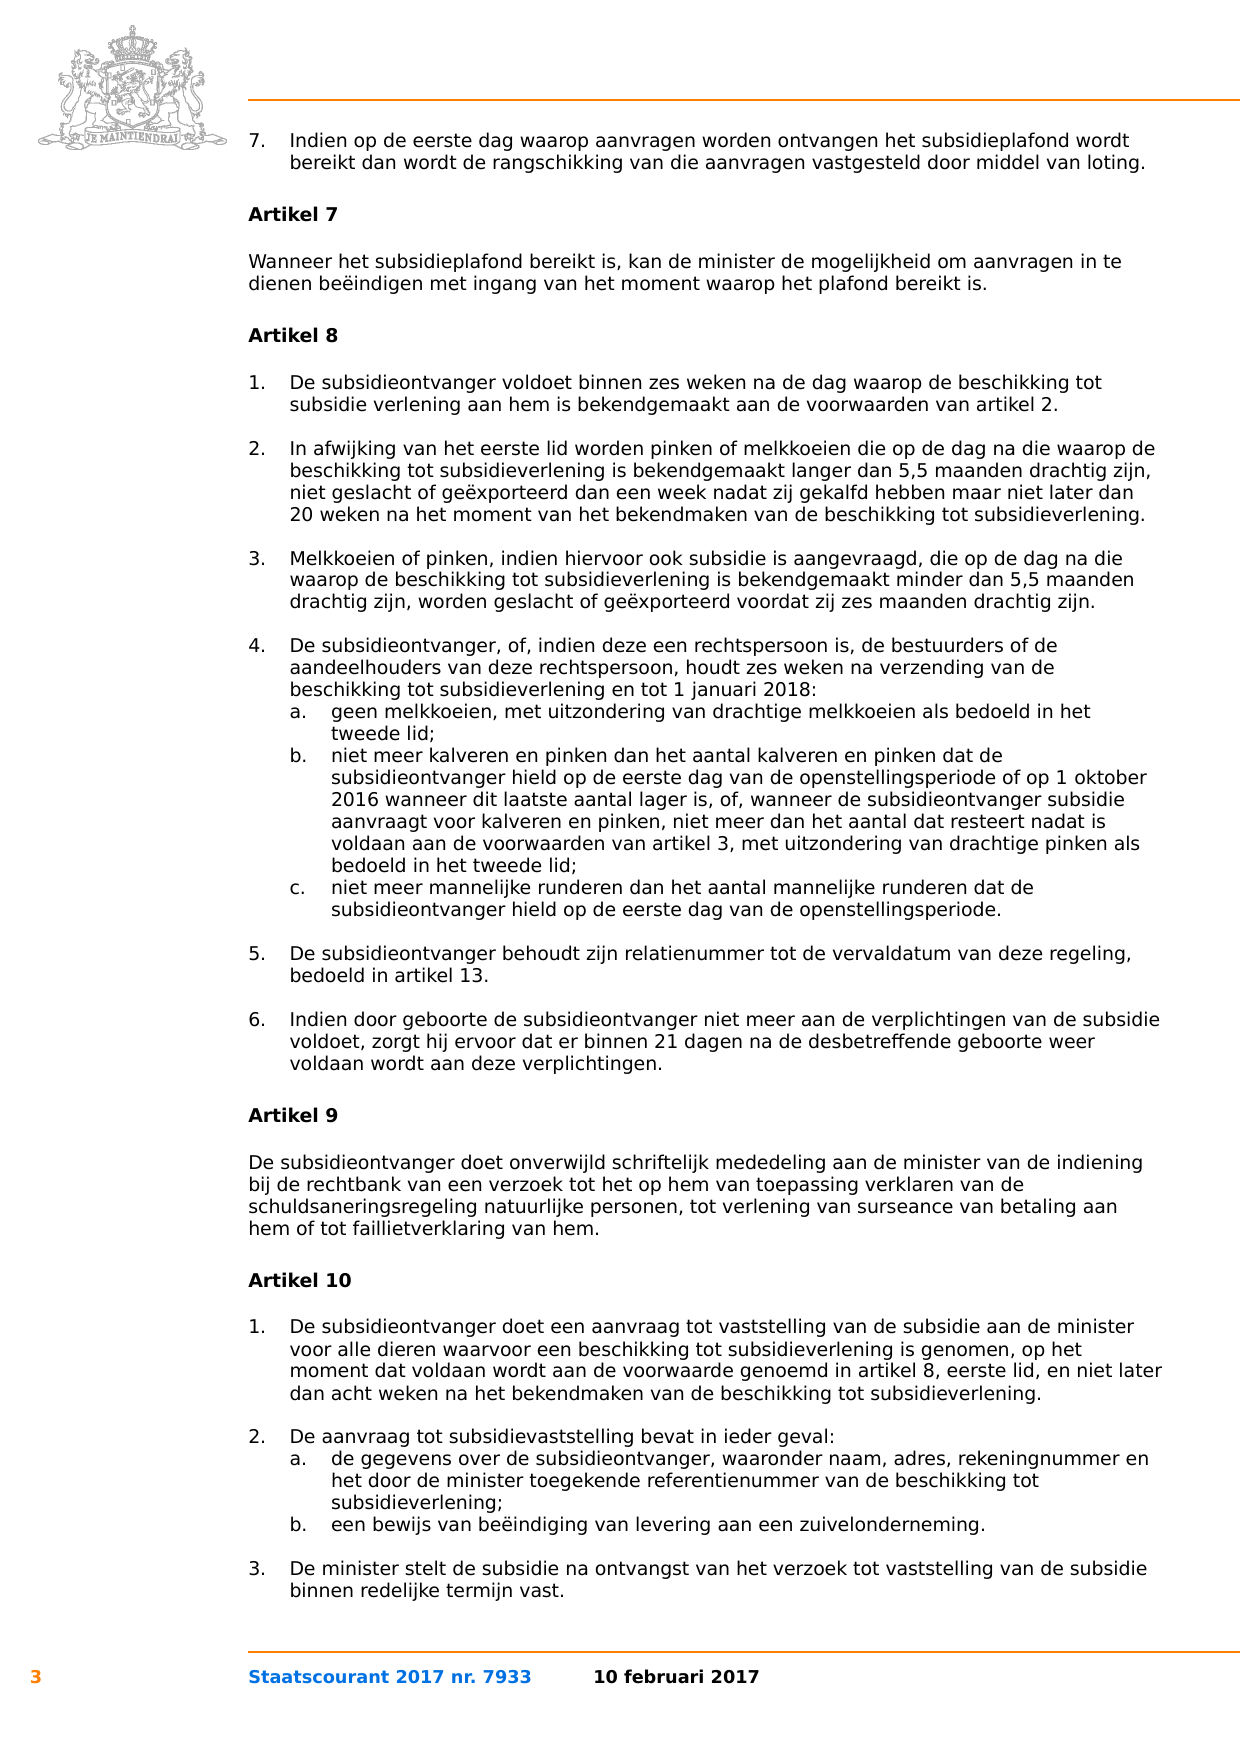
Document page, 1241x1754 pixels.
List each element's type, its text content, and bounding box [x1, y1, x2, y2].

text 3. De minister stelt de subsidie na ontvangst van het verzoek tot vaststelling van de subsidie binnen redelijke termijn vast. [248, 1558, 1163, 1602]
text 4. De subsidieontvanger, of, indien deze een rechtspersoon is, de bestuurders of de aandeelhouders van deze rechtspersoon, houdt zes weken na verzending van de beschikking tot subsidieverlening en tot 1 januari 2018: [248, 635, 1163, 701]
text 2. De aanvraag tot subsidievaststelling bevat in ieder geval: [248, 1426, 1163, 1448]
text 2. In afwijking van het eerste lid worden pinken of melkkoeien die op de dag na die waarop de beschikking tot subsidieverlening is bekendgemaakt langer dan 5,5 maanden drachtig zijn, niet geslacht of geëxporteerd dan een week nadat zij gekalfd hebben maar niet later dan 20 weken na het moment van het bekendmaken van de beschikking tot subsidieverlening. [248, 438, 1163, 526]
subtitle Artikel 9 [248, 1104, 1163, 1127]
text b. een bewijs van beëindiging van levering aan een zuivelonderneming. [289, 1514, 1163, 1536]
text a. geen melkkoeien, met uitzondering van drachtige melkkoeien als bedoeld in het tweede lid; [289, 701, 1163, 745]
subtitle Artikel 8 [248, 325, 1163, 347]
subtitle Artikel 10 [248, 1269, 1163, 1291]
text c. niet meer mannelijke runderen dan het aantal mannelijke runderen dat de subsidieontvanger hield op de eerste dag van de openstellingsperiode. [289, 877, 1163, 921]
text b. niet meer kalveren en pinken dan het aantal kalveren en pinken dat de subsidieontvanger hield op de eerste dag van de openstellingsperiode of op 1 oktober 2016 wanneer dit laatste aantal lager is, of, wanneer de subsidieontvanger subsidie aanvraagt voor kalveren en pinken, niet meer dan het aantal dat resteert nadat is voldaan aan de voorwaarden van artikel 3, met uitzondering van drachtige pinken als bedoeld in het tweede lid; [289, 745, 1163, 877]
text Wanneer het subsidieplafond bereikt is, kan de minister de mogelijkheid om aanvragen in te dienen beëindigen met ingang van het moment waarop het plafond bereikt is. [248, 251, 1163, 295]
text 3. Melkkoeien of pinken, indien hiervoor ook subsidie is aangevraagd, die op de dag na die waarop de beschikking tot subsidieverlening is bekendgemaakt minder dan 5,5 maanden drachtig zijn, worden geslacht of geëxporteerd voordat zij zes maanden drachtig zijn. [248, 547, 1163, 613]
text 5. De subsidieontvanger behoudt zijn relatienummer tot de vervaldatum van deze regeling, bedoeld in artikel 13. [248, 943, 1163, 987]
text a. de gegevens over de subsidieontvanger, waaronder naam, adres, rekeningnummer en het door de minister toegekende referentienummer van de beschikking tot subsidieverlening; [289, 1448, 1163, 1514]
text De subsidieontvanger doet onverwijld schriftelijk mededeling aan de minister van de indiening bij de rechtbank van een verzoek tot het op hem van toepassing verklaren van de schuldsaneringsregeling natuurlijke personen, tot verlening van surseance van betaling aan hem of tot faillietverklaring van hem. [248, 1152, 1163, 1239]
text 1. De subsidieontvanger voldoet binnen zes weken na de dag waarop de beschikking tot subsidie verlening aan hem is bekendgemaakt aan de voorwaarden van artikel 2. [248, 372, 1163, 416]
picture [38, 25, 227, 150]
text 6. Indien door geboorte de subsidieontvanger niet meer aan de verplichtingen van de subsidie voldoet, zorgt hij ervoor dat er binnen 21 dagen na de desbetreffende geboorte weer voldaan wordt aan deze verplichtingen. [248, 1009, 1163, 1074]
text 1. De subsidieontvanger doet een aanvraag tot vaststelling van de subsidie aan de minister voor alle dieren waarvoor een beschikking tot subsidieverlening is genomen, op het moment dat voldaan wordt aan de voorwaarde genoemd in artikel 8, eerste lid, en niet later dan acht weken na het bekendmaken van de beschikking tot subsidieverlening. [248, 1316, 1163, 1404]
subtitle Artikel 7 [248, 204, 1163, 226]
text 7. Indien op de eerste dag waarop aanvragen worden ontvangen het subsidieplafond wordt bereikt dan wordt de rangschikking van die aanvragen vastgesteld door middel van loting. [248, 130, 1163, 174]
